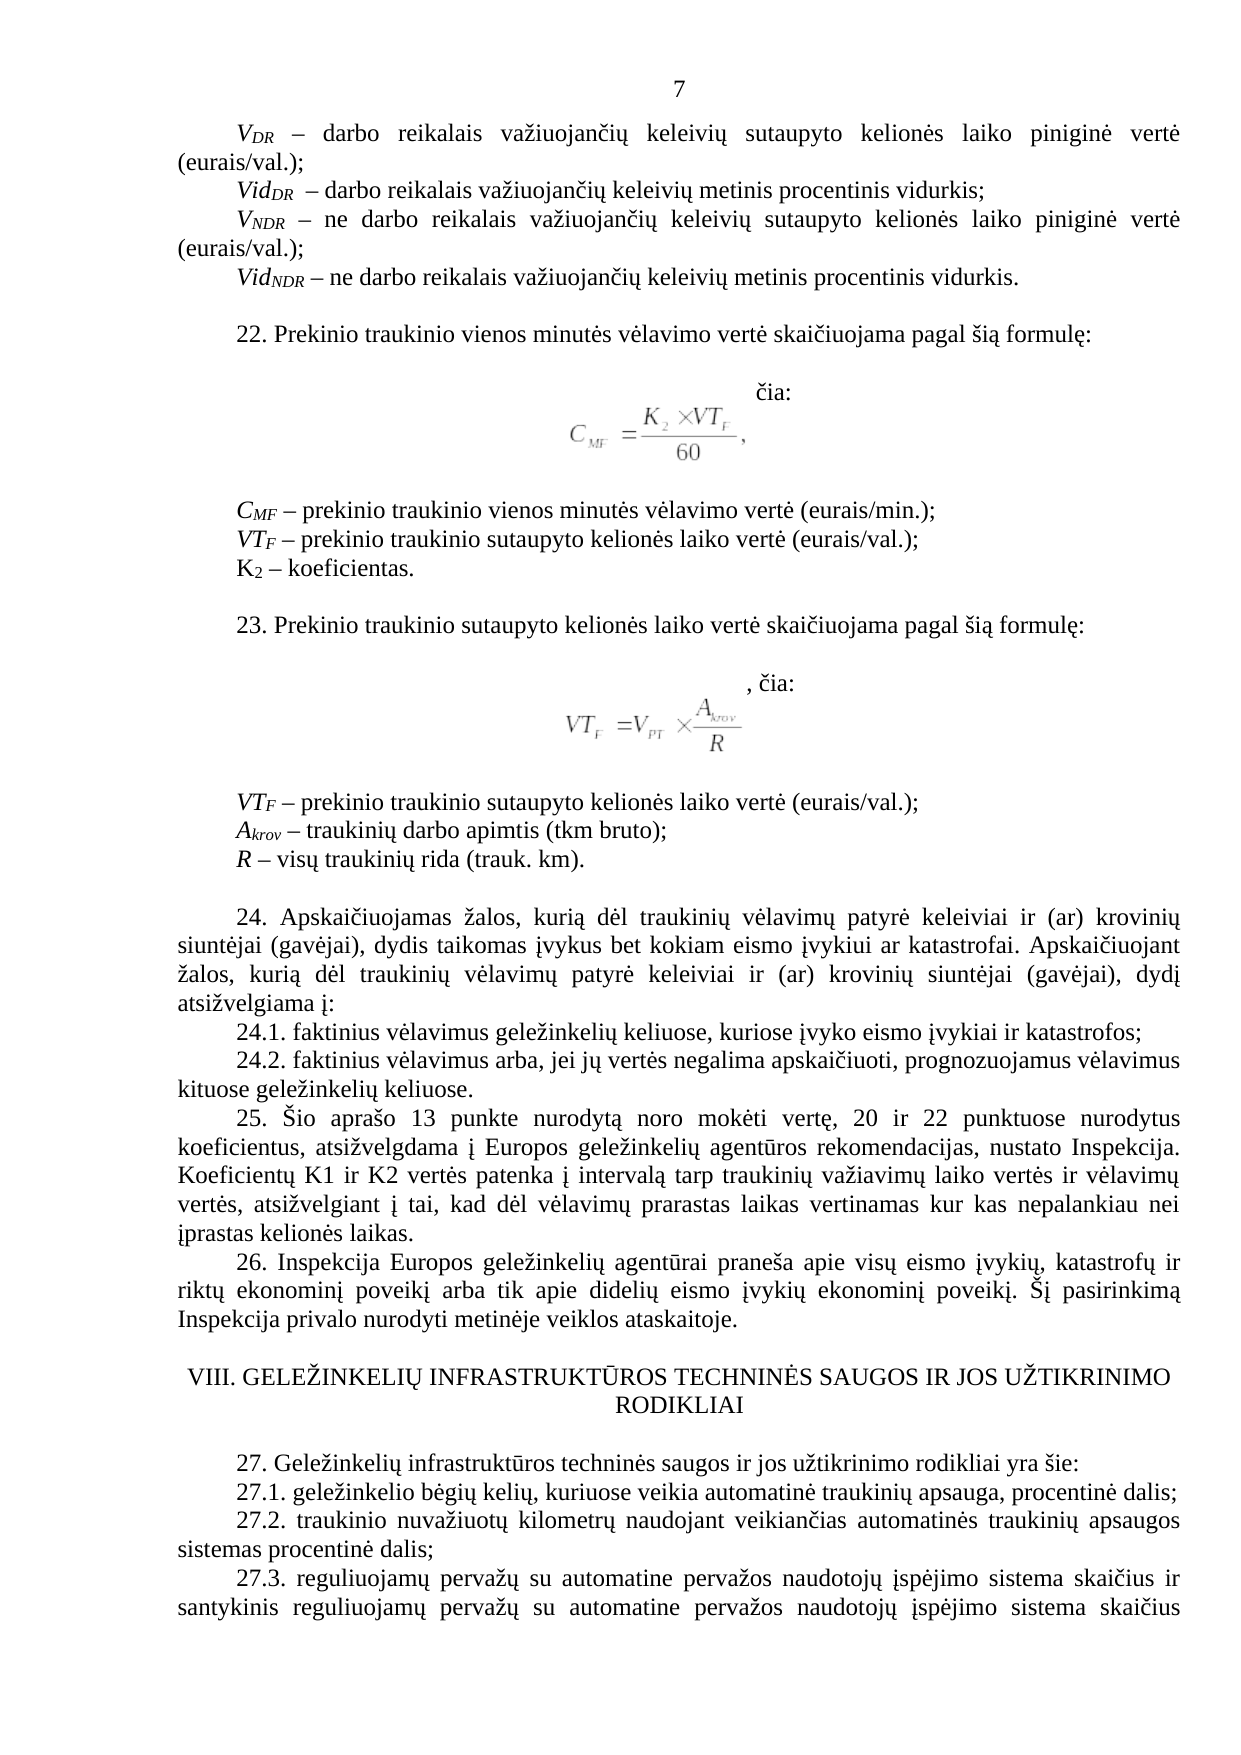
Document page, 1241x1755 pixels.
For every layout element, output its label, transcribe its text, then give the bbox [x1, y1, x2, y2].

text K2 – koeficientas. [177, 553, 1181, 582]
text R – visų traukinių rida (trauk. km). [177, 844, 1181, 873]
text 27.3. reguliuojamų pervažų su automatine pervažos naudotojų įspėjimo sistema skaičius ir santykinis reguliuojamų pervažų su automatine pervažos naudotojų įspėjimo sistema skaičius [177, 1563, 1181, 1620]
text VTF – prekinio traukinio sutaupyto kelionės laiko vertė (eurais/val.); [177, 524, 1181, 553]
text VDR – darbo reikalais važiuojančių keleivių sutaupyto kelionės laiko piniginė vertė (eurais/val.); [177, 118, 1181, 176]
text VTF – prekinio traukinio sutaupyto kelionės laiko vertė (eurais/val.); [177, 787, 1181, 815]
text Akrov – traukinių darbo apimtis (tkm bruto); [177, 815, 1181, 844]
text 24. Apskaičiuojamas žalos, kurią dėl traukinių vėlavimų patyrė keleiviai ir (ar) krovinių siuntėjai (gavėjai), dydis taikomas įvykus bet kokiam eismo įvykiui ar katastrofai. Apskaičiuojant žalos, kurią dėl traukinių vėlavimų patyrė keleiviai ir (ar) krovinių siuntėjai (gavėjai), dydį atsižvelgiama į: [177, 902, 1181, 1017]
text 27.2. traukinio nuvažiuotų kilometrų naudojant veikiančias automatinės traukinių apsaugos sistemas procentinė dalis; [177, 1505, 1181, 1563]
text 23. Prekinio traukinio sutaupyto kelionės laiko vertė skaičiuojama pagal šią formulę: [177, 611, 1181, 639]
text VIII. GELEŽINKELIŲ INFRASTRUKTŪROS TECHNINĖS SAUGOS IR JOS UŽTIKRINIMO RODIKLIAI [177, 1362, 1181, 1419]
text 24.2. faktinius vėlavimus arba, jei jų vertės negalima apskaičiuoti, prognozuojamus vėlavimus kituose geležinkelių keliuose. [177, 1045, 1181, 1103]
text VidNDR – ne darbo reikalais važiuojančių keleivių metinis procentinis vidurkis. [177, 262, 1181, 291]
text CMF – prekinio traukinio vienos minutės vėlavimo vertė (eurais/min.); [177, 496, 1181, 524]
text VidDR – darbo reikalais važiuojančių keleivių metinis procentinis vidurkis; [177, 176, 1181, 204]
text VNDR – ne darbo reikalais važiuojančių keleivių sutaupyto kelionės laiko piniginė vertė (eurais/val.); [177, 204, 1181, 262]
text 27. Geležinkelių infrastruktūros techninės saugos ir jos užtikrinimo rodikliai yra šie: [177, 1448, 1181, 1477]
text 22. Prekinio traukinio vienos minutės vėlavimo vertė skaičiuojama pagal šią formulę: [177, 319, 1181, 348]
text 26. Inspekcija Europos geležinkelių agentūrai praneša apie visų eismo įvykių, katastrofų ir riktų ekonominį poveikį arba tik apie didelių eismo įvykių ekonominį poveikį. Šį pasirinkimą Inspekcija privalo nurodyti metinėje veiklos ataskaitoje. [177, 1247, 1181, 1333]
text 25. Šio aprašo 13 punkte nurodytą noro mokėti vertę, 20 ir 22 punktuose nurodytus koeficientus, atsižvelgdama į Europos geležinkelių agentūros rekomendacijas, nustato Inspekcija. Koeficientų K1 ir K2 vertės patenka į intervalą tarp traukinių važiavimų laiko vertės ir vėlavimų vertės, atsižvelgiant į tai, kad dėl vėlavimų prarastas laikas vertinamas kur kas nepalankiau nei įprastas kelionės laikas. [177, 1103, 1181, 1247]
text CMF = (K2 x VTF) / 60, čia: [177, 377, 1181, 467]
text 24.1. faktinius vėlavimus geležinkelių keliuose, kuriose įvyko eismo įvykiai ir katastrofos; [177, 1017, 1181, 1045]
text VTF = VTF x Akrov/R, čia: [177, 668, 1181, 758]
text 27.1. geležinkelio bėgių kelių, kuriuose veikia automatinė traukinių apsauga, procentinė dalis; [177, 1477, 1181, 1505]
